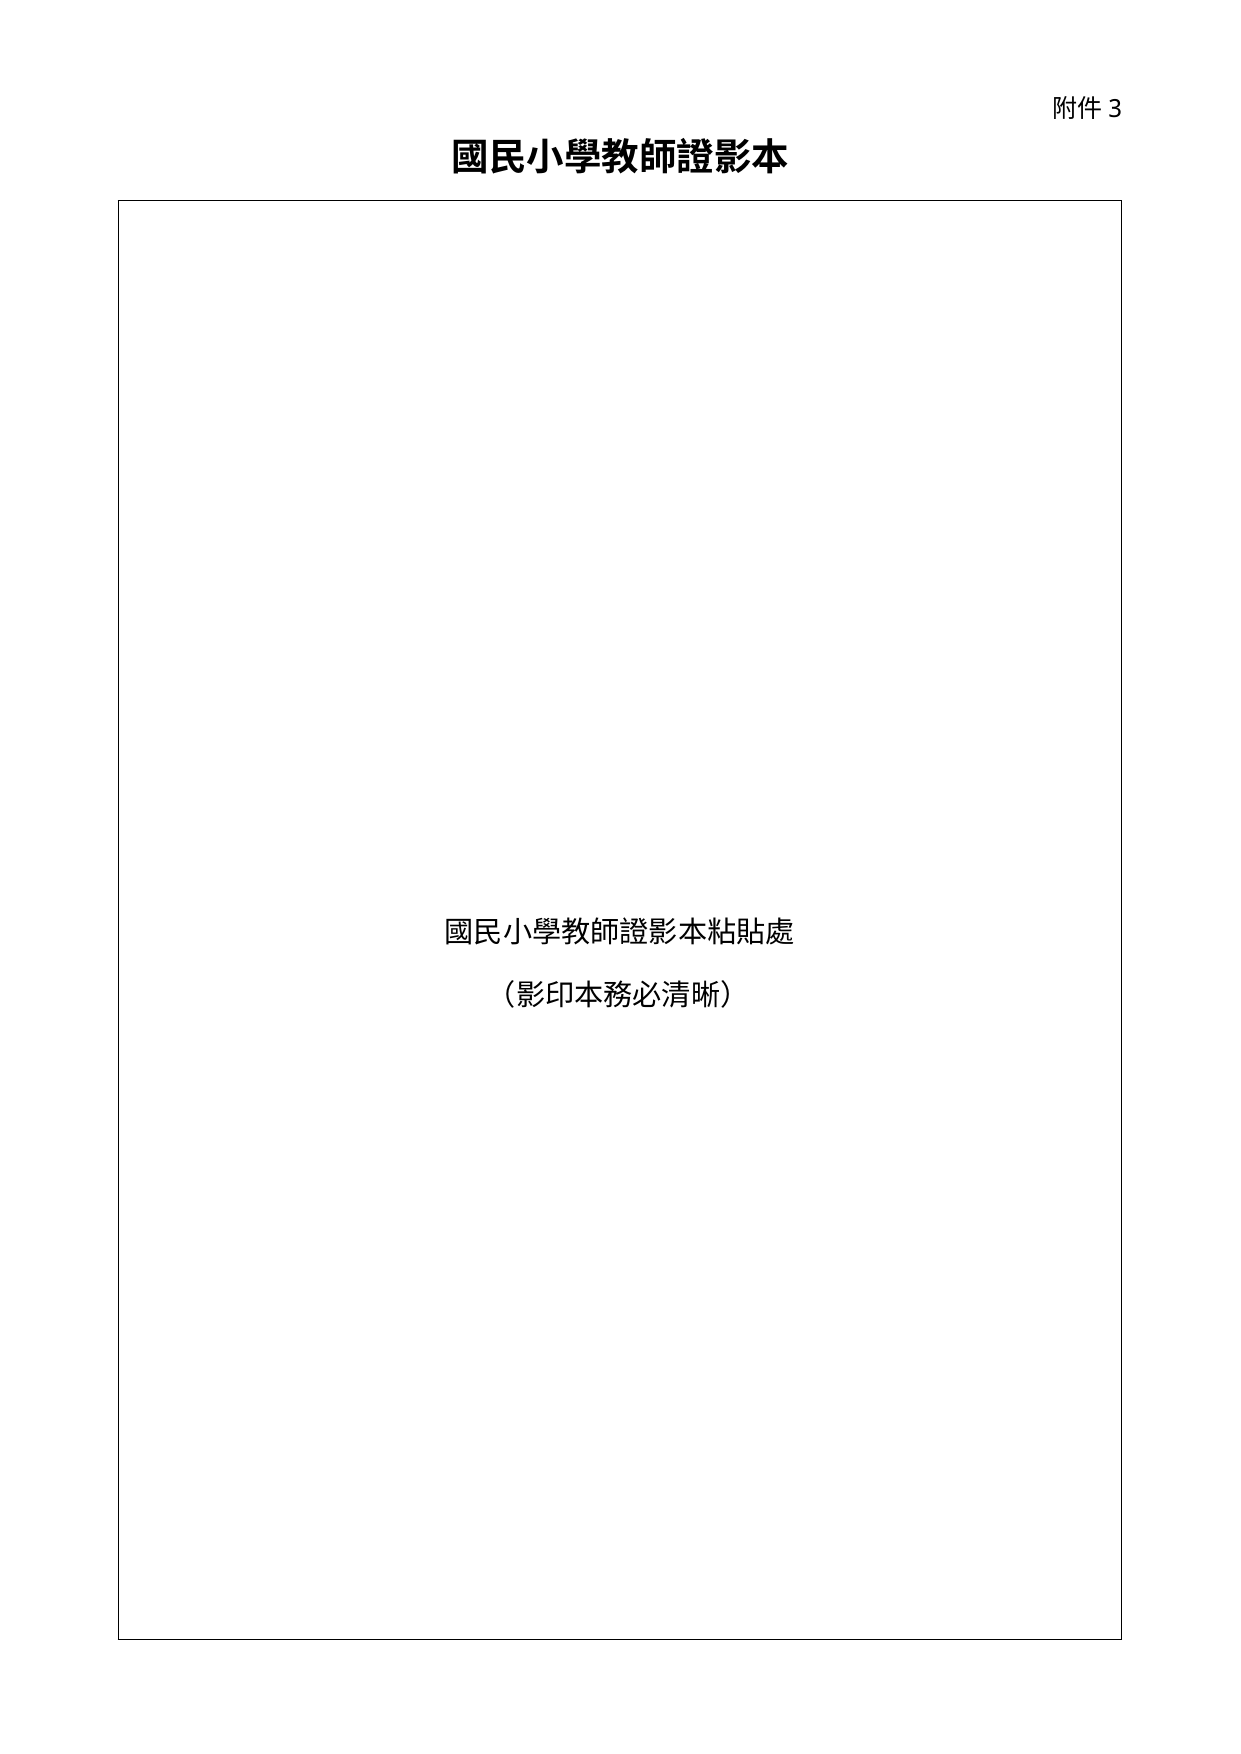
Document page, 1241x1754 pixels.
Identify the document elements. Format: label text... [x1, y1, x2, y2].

text 附件3 [118, 64, 1122, 127]
table_header 國民小學教師證影本粘貼處 （影印本務必清晰） [119, 201, 1121, 1638]
text 國民小學教師證影本 [118, 127, 1122, 181]
